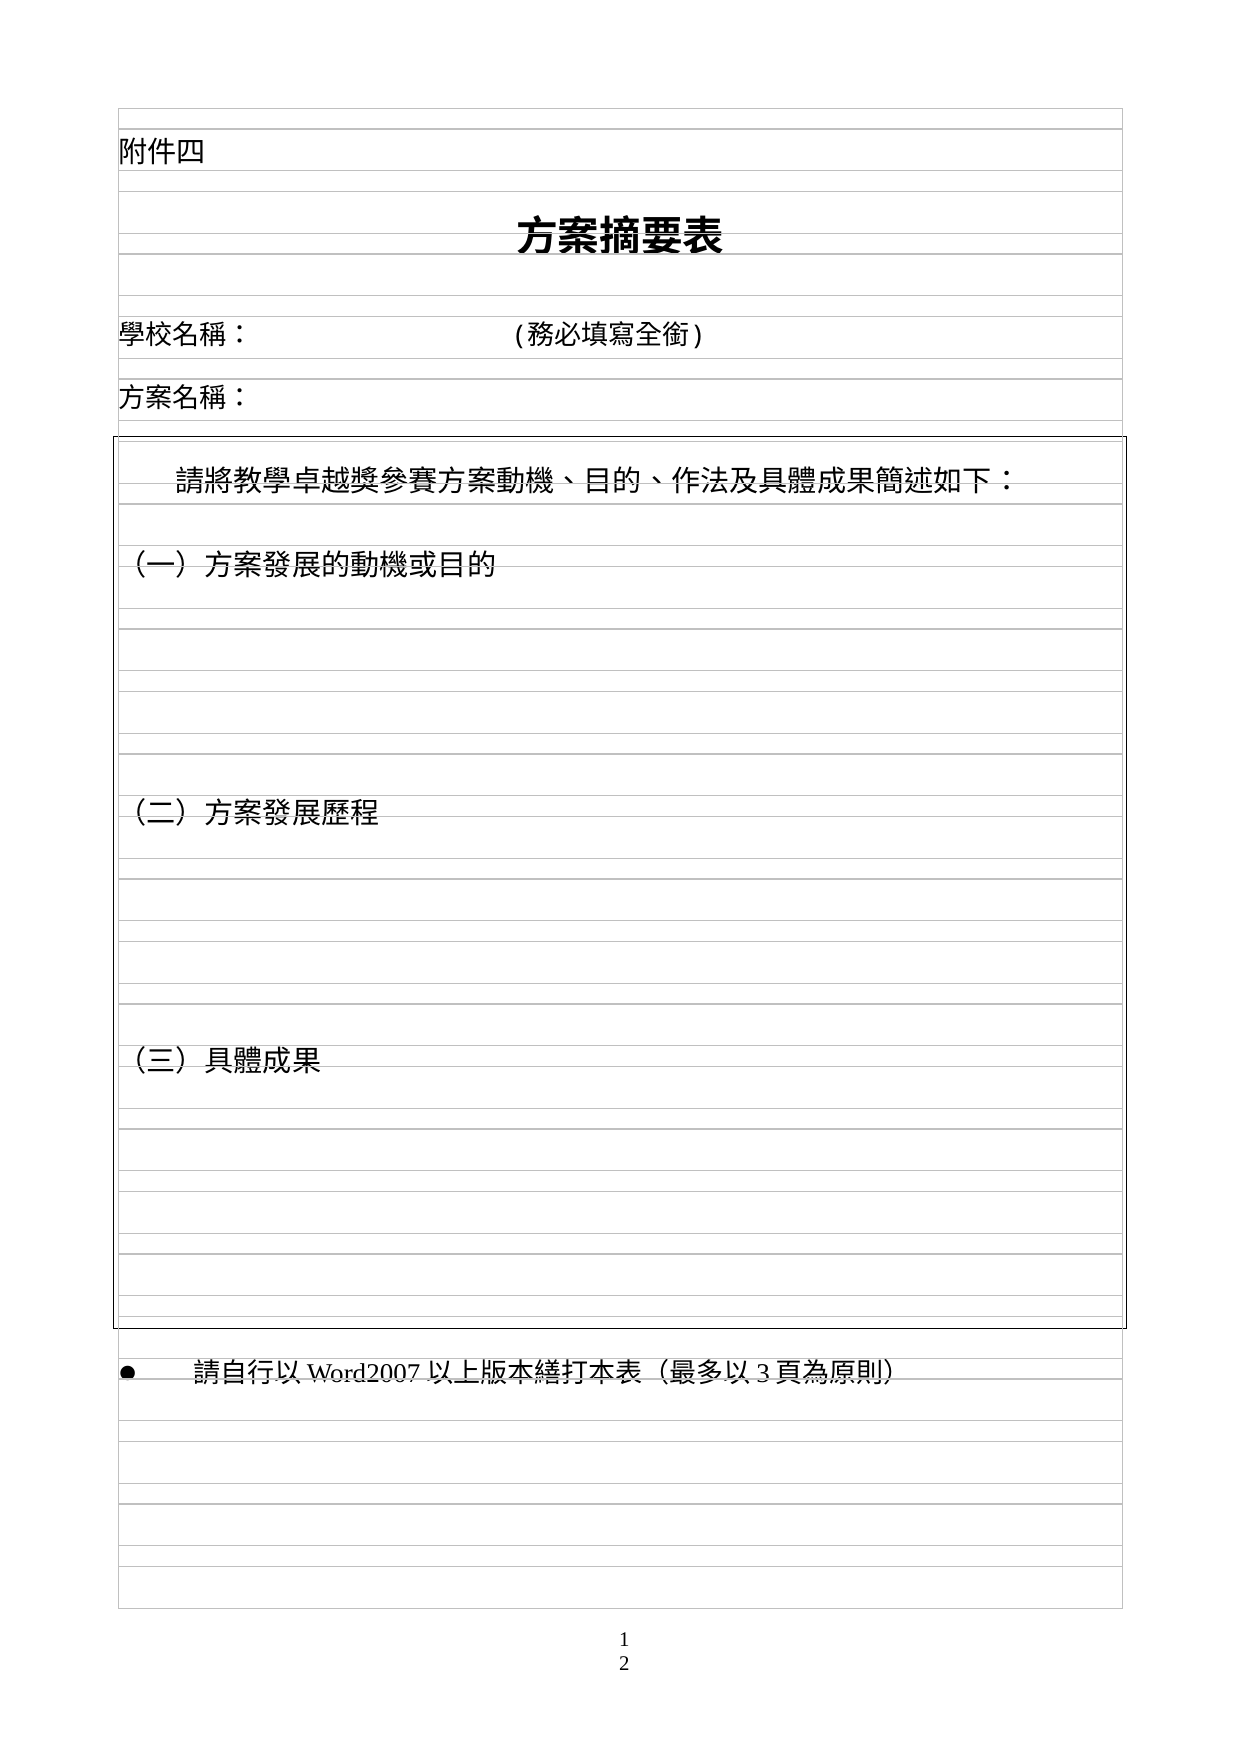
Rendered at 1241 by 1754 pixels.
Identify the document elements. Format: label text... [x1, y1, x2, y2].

table_header 請將教學卓越獎參賽方案動機、目的、作法及具體成果簡述如下： （一）方案發展的動機或目的 （二）方案發展歷程 （三）具體成果 [119, 1255, 1122, 1295]
text [119, 291, 1122, 295]
text 方案摘要表 [577, 234, 605, 253]
text 方案摘要表 [619, 234, 633, 253]
table_header 請將教學卓越獎參賽方案動機、目的、作法及具體成果簡述如下： （一）方案發展的動機或目的 （二）方案發展歷程 （三）具體成果 [119, 505, 1122, 545]
list 請自行以Word2007以上版本繕打本表（最多以3頁為原則） [568, 1359, 600, 1378]
list 請自行以Word2007以上版本繕打本表（最多以3頁為原則） [485, 1359, 519, 1378]
table_header 請將教學卓越獎參賽方案動機、目的、作法及具體成果簡述如下： （一）方案發展的動機或目的 （二）方案發展歷程 （三）具體成果 [119, 630, 1122, 670]
list 請自行以Word2007以上版本繕打本表（最多以3頁為原則） [887, 1359, 1122, 1378]
text 方案名稱： [119, 380, 1122, 416]
table_header 請將教學卓越獎參賽方案動機、目的、作法及具體成果簡述如下： （一）方案發展的動機或目的 （二）方案發展歷程 （三）具體成果 [119, 1130, 1122, 1170]
list 請自行以Word2007以上版本繕打本表（最多以3頁為原則） [630, 1359, 666, 1378]
table_header 請將教學卓越獎參賽方案動機、目的、作法及具體成果簡述如下： （一）方案發展的動機或目的 （二）方案發展歷程 （三）具體成果 [119, 546, 1122, 566]
table_header 請將教學卓越獎參賽方案動機、目的、作法及具體成果簡述如下： （一）方案發展的動機或目的 （二）方案發展歷程 （三）具體成果 [119, 817, 1122, 858]
table_header 請將教學卓越獎參賽方案動機、目的、作法及具體成果簡述如下： （一）方案發展的動機或目的 （二）方案發展歷程 （三）具體成果 [119, 484, 1122, 503]
list 請自行以Word2007以上版本繕打本表（最多以3頁為原則） [119, 1380, 1122, 1391]
table_header 請將教學卓越獎參賽方案動機、目的、作法及具體成果簡述如下： （一）方案發展的動機或目的 （二）方案發展歷程 （三）具體成果 [119, 921, 1122, 941]
table_header 請將教學卓越獎參賽方案動機、目的、作法及具體成果簡述如下： （一）方案發展的動機或目的 （二）方案發展歷程 （三）具體成果 [119, 734, 1122, 753]
table_header 請將教學卓越獎參賽方案動機、目的、作法及具體成果簡述如下： （一）方案發展的動機或目的 （二）方案發展歷程 （三）具體成果 [119, 692, 1122, 733]
text 方案摘要表 [660, 234, 695, 253]
table_header 請將教學卓越獎參賽方案動機、目的、作法及具體成果簡述如下： （一）方案發展的動機或目的 （二）方案發展歷程 （三）具體成果 [119, 984, 1122, 1003]
table_header 請將教學卓越獎參賽方案動機、目的、作法及具體成果簡述如下： （一）方案發展的動機或目的 （二）方案發展歷程 （三）具體成果 [119, 880, 1122, 920]
table_header 請將教學卓越獎參賽方案動機、目的、作法及具體成果簡述如下： （一）方案發展的動機或目的 （二）方案發展歷程 （三）具體成果 [119, 609, 1122, 628]
text [119, 359, 1122, 378]
text 學校名稱： (務必填寫全銜) [119, 317, 1122, 354]
text 方案摘要表 [637, 234, 655, 253]
table_header 請將教學卓越獎參賽方案動機、目的、作法及具體成果簡述如下： （一）方案發展的動機或目的 （二）方案發展歷程 （三）具體成果 [119, 442, 1122, 483]
text 方案摘要表 [119, 234, 528, 253]
table_header 請將教學卓越獎參賽方案動機、目的、作法及具體成果簡述如下： （一）方案發展的動機或目的 （二）方案發展歷程 （三）具體成果 [119, 942, 1122, 983]
list 請自行以Word2007以上版本繕打本表（最多以3頁為原則） [522, 1359, 566, 1378]
table_header 請將教學卓越獎參賽方案動機、目的、作法及具體成果簡述如下： （一）方案發展的動機或目的 （二）方案發展歷程 （三）具體成果 [119, 1192, 1122, 1233]
list 請自行以Word2007以上版本繕打本表（最多以3頁為原則） [119, 1359, 232, 1378]
table_header 請將教學卓越獎參賽方案動機、目的、作法及具體成果簡述如下： （一）方案發展的動機或目的 （二）方案發展歷程 （三）具體成果 [119, 567, 1122, 608]
text 方案摘要表 [713, 234, 1122, 253]
table_header 請將教學卓越獎參賽方案動機、目的、作法及具體成果簡述如下： （一）方案發展的動機或目的 （二）方案發展歷程 （三）具體成果 [119, 671, 1122, 691]
table_header 請將教學卓越獎參賽方案動機、目的、作法及具體成果簡述如下： （一）方案發展的動機或目的 （二）方案發展歷程 （三）具體成果 [119, 1109, 1122, 1128]
list 請自行以Word2007以上版本繕打本表（最多以3頁為原則） [119, 1329, 1122, 1358]
table_header 請將教學卓越獎參賽方案動機、目的、作法及具體成果簡述如下： （一）方案發展的動機或目的 （二）方案發展歷程 （三）具體成果 [119, 1234, 1122, 1253]
text 方案摘要表 [548, 234, 575, 253]
list 請自行以Word2007以上版本繕打本表（最多以3頁為原則） [816, 1359, 889, 1378]
text 方案摘要表 [697, 236, 716, 253]
table_header 請將教學卓越獎參賽方案動機、目的、作法及具體成果簡述如下： （一）方案發展的動機或目的 （二）方案發展歷程 （三）具體成果 [119, 1067, 1122, 1108]
table_header 請將教學卓越獎參賽方案動機、目的、作法及具體成果簡述如下： （一）方案發展的動機或目的 （二）方案發展歷程 （三）具體成果 [119, 1317, 1122, 1328]
table_header 請將教學卓越獎參賽方案動機、目的、作法及具體成果簡述如下： （一）方案發展的動機或目的 （二）方案發展歷程 （三）具體成果 [119, 1171, 1122, 1191]
table_header 請將教學卓越獎參賽方案動機、目的、作法及具體成果簡述如下： （一）方案發展的動機或目的 （二）方案發展歷程 （三）具體成果 [119, 755, 1122, 795]
table_header 請將教學卓越獎參賽方案動機、目的、作法及具體成果簡述如下： （一）方案發展的動機或目的 （二）方案發展歷程 （三）具體成果 [119, 437, 1122, 441]
list 請自行以Word2007以上版本繕打本表（最多以3頁為原則） [663, 1359, 816, 1378]
table_header 請將教學卓越獎參賽方案動機、目的、作法及具體成果簡述如下： （一）方案發展的動機或目的 （二）方案發展歷程 （三）具體成果 [119, 1005, 1122, 1045]
table_header 請將教學卓越獎參賽方案動機、目的、作法及具體成果簡述如下： （一）方案發展的動機或目的 （二）方案發展歷程 （三）具體成果 [114, 437, 118, 1328]
text [119, 109, 1122, 128]
text 附件四 [119, 130, 1122, 170]
text 方案摘要表 [119, 192, 1122, 233]
text [119, 296, 1122, 316]
text [119, 354, 1122, 358]
list 請自行以Word2007以上版本繕打本表（最多以3頁為原則） [234, 1359, 483, 1378]
table_header 請將教學卓越獎參賽方案動機、目的、作法及具體成果簡述如下： （一）方案發展的動機或目的 （二）方案發展歷程 （三）具體成果 [119, 1296, 1122, 1316]
table_header 請將教學卓越獎參賽方案動機、目的、作法及具體成果簡述如下： （一）方案發展的動機或目的 （二）方案發展歷程 （三）具體成果 [119, 859, 1122, 878]
text 方案摘要表 [525, 237, 546, 253]
table_header 請將教學卓越獎參賽方案動機、目的、作法及具體成果簡述如下： （一）方案發展的動機或目的 （二）方案發展歷程 （三）具體成果 [179, 1046, 1122, 1066]
table_header 請將教學卓越獎參賽方案動機、目的、作法及具體成果簡述如下： （一）方案發展的動機或目的 （二）方案發展歷程 （三）具體成果 [119, 796, 1122, 816]
